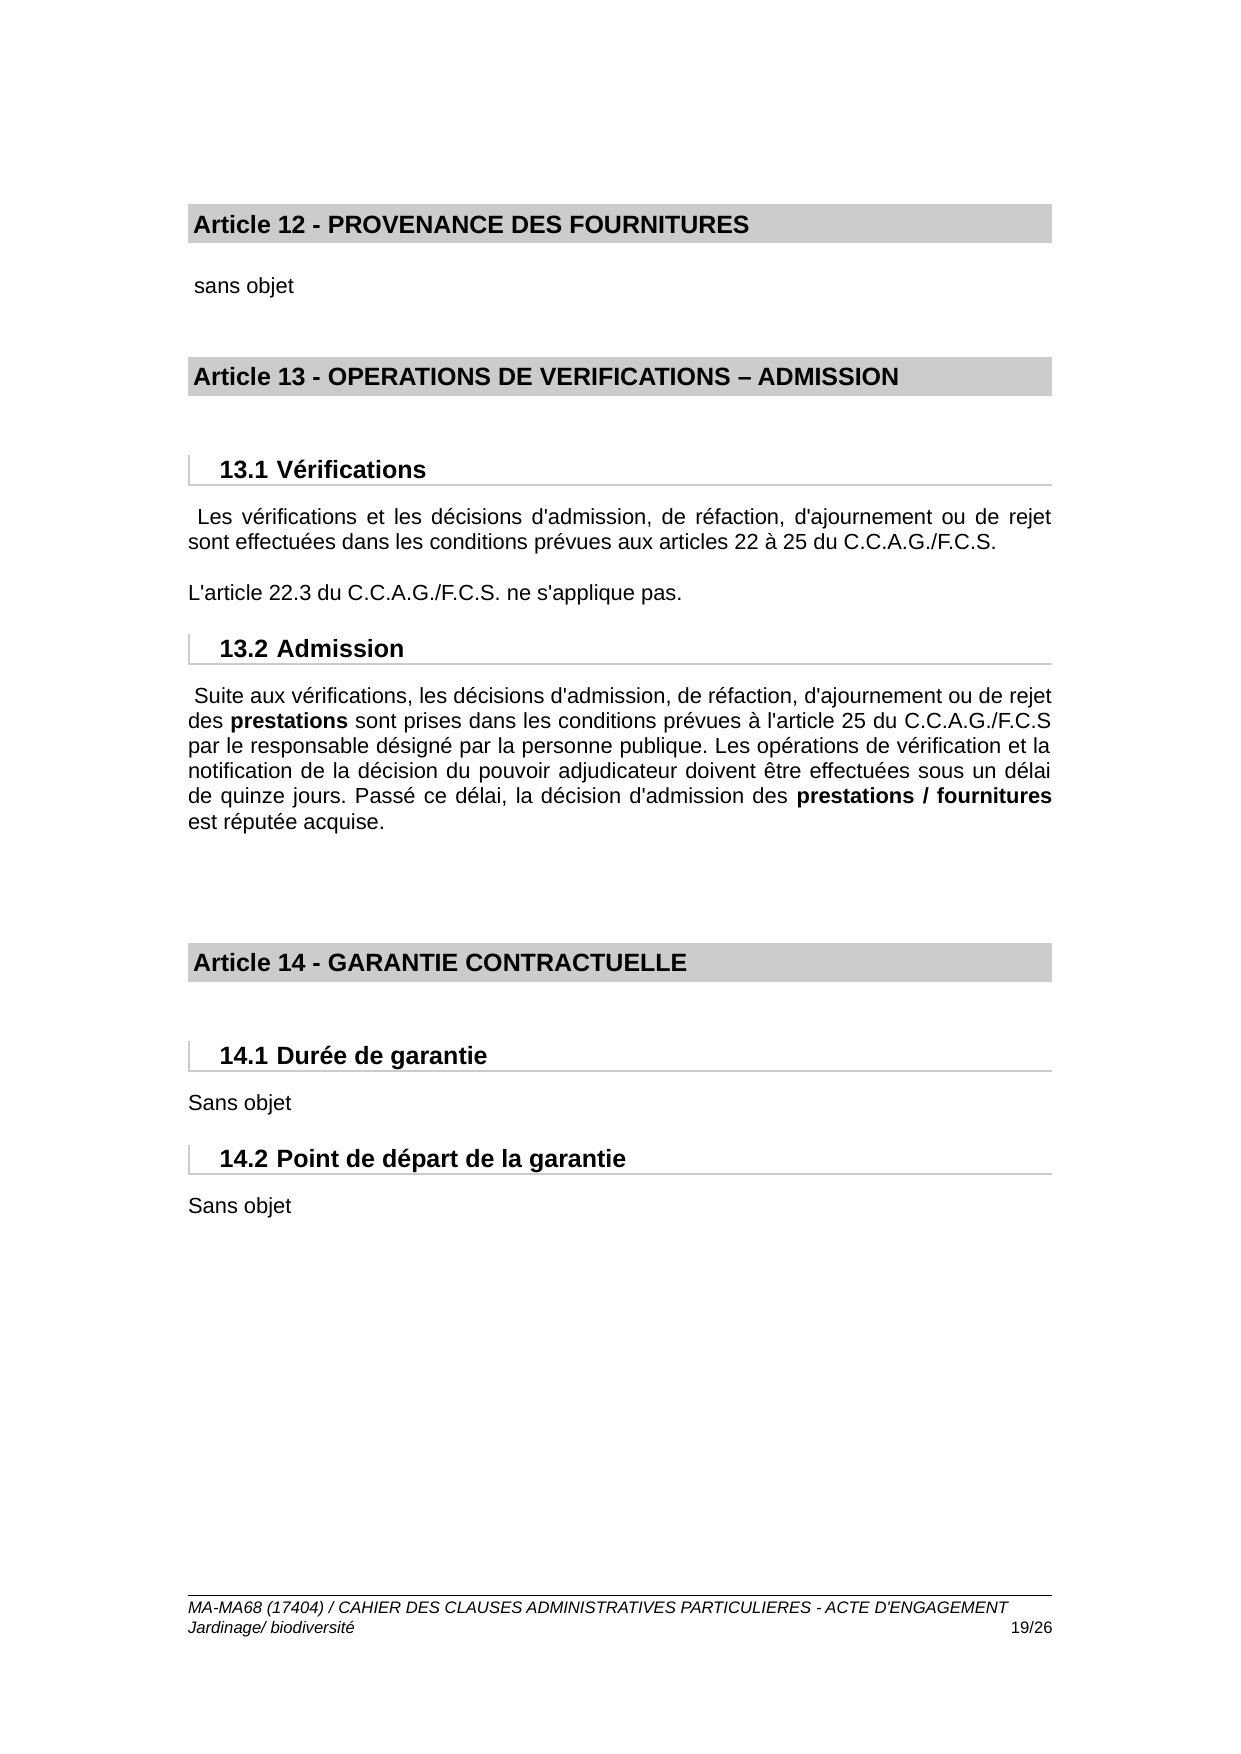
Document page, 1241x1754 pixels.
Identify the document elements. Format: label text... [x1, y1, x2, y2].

text Sans objet [188, 1090, 1052, 1115]
subtitle PROVENANCE DES FOURNITURES [190, 207, 1050, 241]
subtitle GARANTIE CONTRACTUELLE [190, 946, 1050, 980]
text Sans objet [188, 1193, 1052, 1218]
subtitle Durée de garantie [190, 1041, 1052, 1070]
text Suite aux vérifications, les décisions d'admission, de réfaction, d'ajournement ou de rejet des prestations sont prises dans les conditions prévues à l'article 25 du C.C.A.G./F.C.S par le responsable désigné par la personne publique. Les opérations de vérification et la notification de la décision du pouvoir adjudicateur doivent être effectuées sous un délai de quinze jours. Passé ce délai, la décision d'admission des prestations / fournitures est réputée acquise. [188, 683, 1052, 834]
text sans objet [188, 273, 1052, 298]
subtitle Vérifications [190, 455, 1052, 484]
text L'article 22.3 du C.C.A.G./F.C.S. ne s'applique pas. [188, 579, 1052, 604]
text Les vérifications et les décisions d'admission, de réfaction, d'ajournement ou de rejet sont effectuées dans les conditions prévues aux articles 22 à 25 du C.C.A.G./F.C.S. [188, 504, 1052, 554]
subtitle Admission [190, 634, 1052, 663]
subtitle OPERATIONS DE VERIFICATIONS – ADMISSION [190, 360, 1050, 394]
subtitle Point de départ de la garantie [188, 1144, 1052, 1173]
